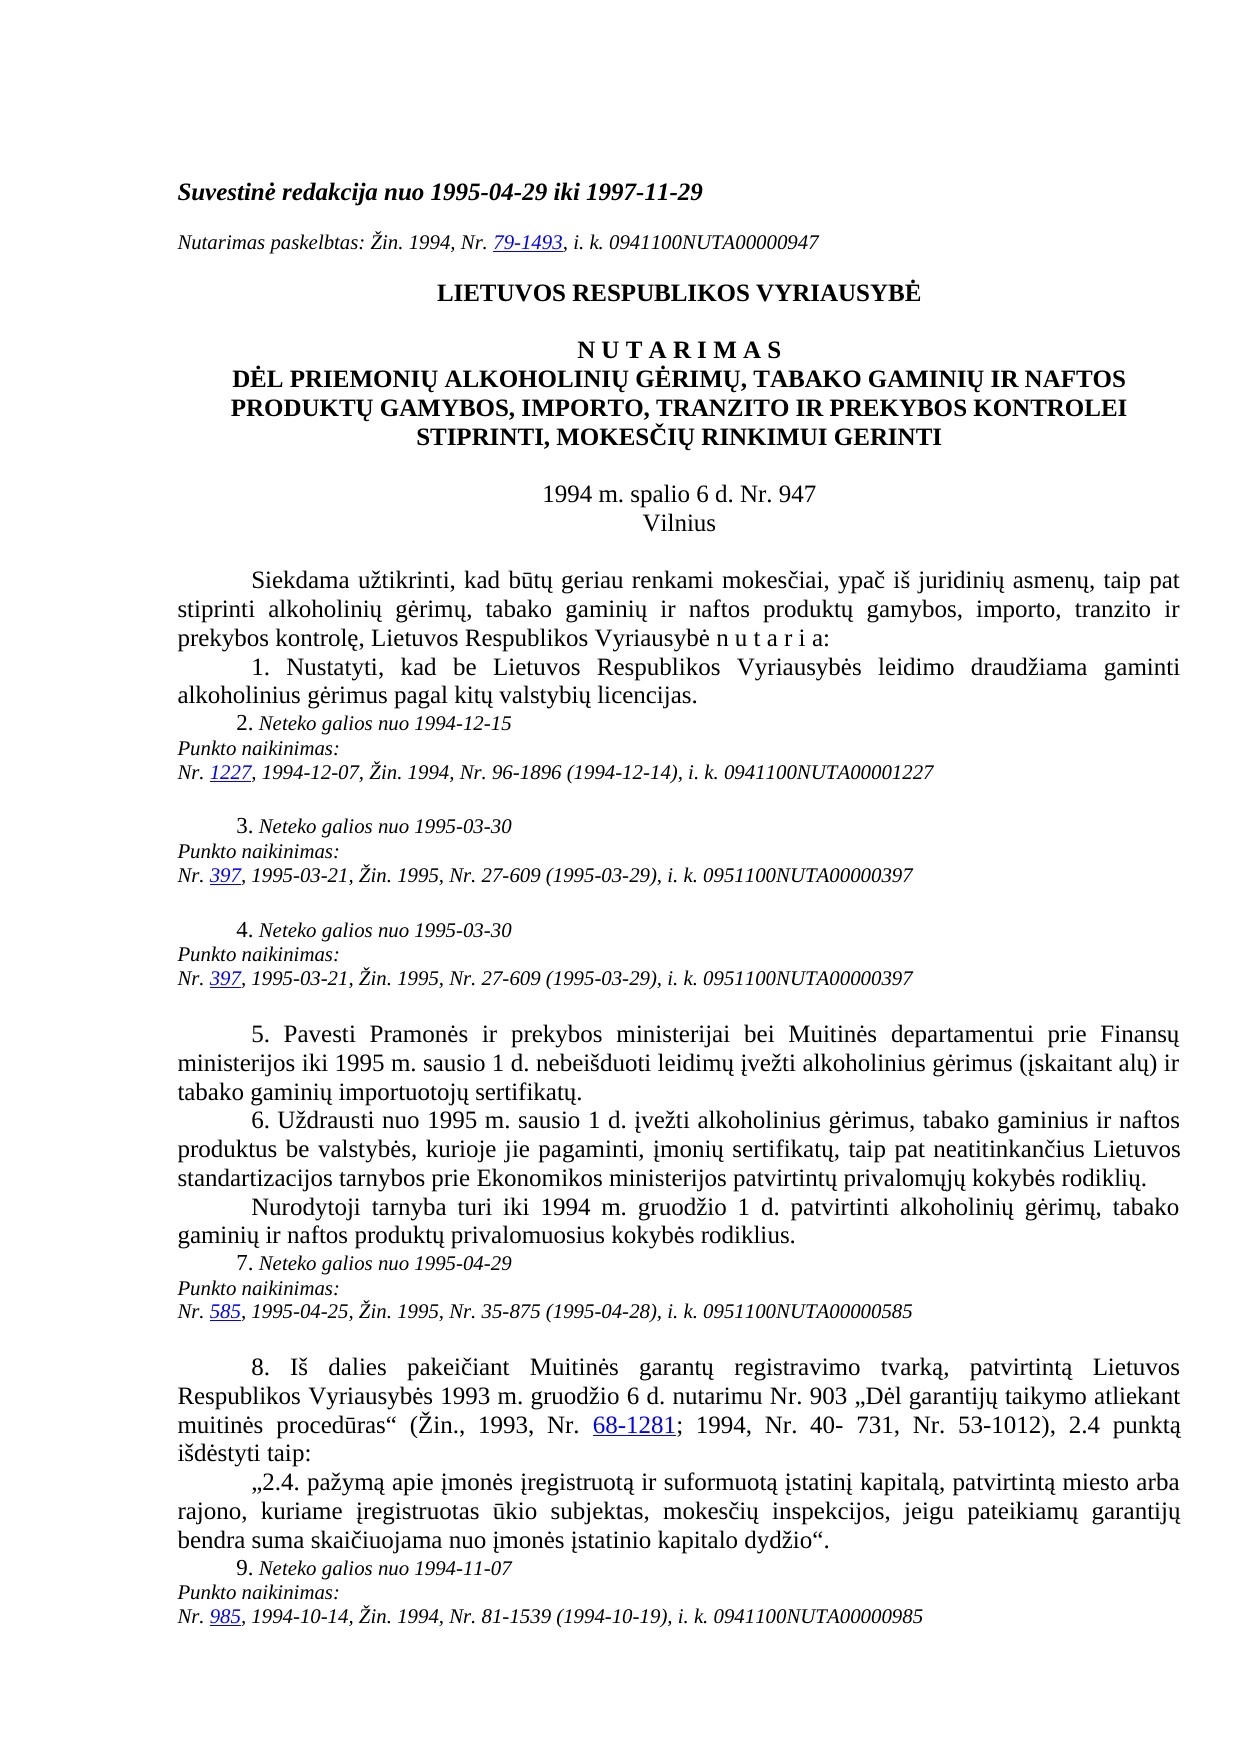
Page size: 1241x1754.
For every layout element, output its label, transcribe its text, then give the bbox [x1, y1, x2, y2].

text Nr. 985, 1994-10-14, Žin. 1994, Nr. 81-1539 (1994-10-19), i. k. 0941100NUTA00000985 [177, 1604, 1181, 1628]
text 9. Neteko galios nuo 1994-11-07 [177, 1553, 1181, 1580]
text 5. Pavesti Pramonės ir prekybos ministerijai bei Muitinės departamentui prie Finansų ministerijos iki 1995 m. sausio 1 d. nebeišduoti leidimų įvežti alkoholinius gėrimus (įskaitant alų) ir tabako gaminių importuotojų sertifikatų. [177, 1019, 1181, 1105]
text Siekdama užtikrinti, kad būtų geriau renkami mokesčiai, ypač iš juridinių asmenų, taip pat stiprinti alkoholinių gėrimų, tabako gaminių ir naftos produktų gamybos, importo, tranzito ir prekybos kontrolę, Lietuvos Respublikos Vyriausybė nutaria: [177, 566, 1181, 652]
text „2.4. pažymą apie įmonės įregistruotą ir suformuotą įstatinį kapitalą, patvirtintą miesto arba rajono, kuriame įregistruotas ūkio subjektas, mokesčių inspekcijos, jeigu pateikiamų garantijų bendra suma skaičiuojama nuo įmonės įstatinio kapitalo dydžio“. [177, 1467, 1181, 1553]
text Suvestinė redakcija nuo 1995-04-29 iki 1997-11-29 [177, 177, 1181, 206]
text 3. Neteko galios nuo 1995-03-30 [177, 813, 1181, 839]
text 2. Neteko galios nuo 1994-12-15 [177, 709, 1181, 736]
text Nr. 397, 1995-03-21, Žin. 1995, Nr. 27-609 (1995-03-29), i. k. 0951100NUTA00000397 [177, 863, 1181, 887]
text DĖL PRIEMONIŲ ALKOHOLINIŲ GĖRIMŲ, TABAKO GAMINIŲ IR NAFTOS PRODUKTŲ GAMYBOS, IMPORTO, TRANZITO IR PREKYBOS KONTROLEI STIPRINTI, MOKESČIŲ RINKIMUI GERINTI [177, 364, 1181, 451]
text 6. Uždrausti nuo 1995 m. sausio 1 d. įvežti alkoholinius gėrimus, tabako gaminius ir naftos produktus be valstybės, kurioje jie pagaminti, įmonių sertifikatų, taip pat neatitinkančius Lietuvos standartizacijos tarnybos prie Ekonomikos ministerijos patvirtintų privalomųjų kokybės rodiklių. [177, 1105, 1181, 1192]
text 7. Neteko galios nuo 1995-04-29 [177, 1249, 1181, 1275]
text 1994 m. spalio 6 d. Nr. 947 [177, 479, 1181, 508]
text LIETUVOS RESPUBLIKOS VYRIAUSYBĖ [177, 278, 1181, 307]
text Punkto naikinimas: [177, 942, 1181, 966]
text Vilnius [177, 508, 1181, 537]
text Nutarimas paskelbtas: Žin. 1994, Nr. 79-1493, i. k. 0941100NUTA00000947 [177, 230, 1181, 254]
text 4. Neteko galios nuo 1995-03-30 [177, 916, 1181, 942]
text Punkto naikinimas: [177, 736, 1181, 760]
text Punkto naikinimas: [177, 1275, 1181, 1299]
text 8. Iš dalies pakeičiant Muitinės garantų registravimo tvarką, patvirtintą Lietuvos Respublikos Vyriausybės 1993 m. gruodžio 6 d. nutarimu Nr. 903 „Dėl garantijų taikymo atliekant muitinės procedūras“ (Žin., 1993, Nr. 68-1281; 1994, Nr. 40- 731, Nr. 53-1012), 2.4 punktą išdėstyti taip: [177, 1352, 1181, 1467]
text Nurodytoji tarnyba turi iki 1994 m. gruodžio 1 d. patvirtinti alkoholinių gėrimų, tabako gaminių ir naftos produktų privalomuosius kokybės rodiklius. [177, 1192, 1181, 1249]
text 1. Nustatyti, kad be Lietuvos Respublikos Vyriausybės leidimo draudžiama gaminti alkoholinius gėrimus pagal kitų valstybių licencijas. [177, 652, 1181, 709]
text Nr. 1227, 1994-12-07, Žin. 1994, Nr. 96-1896 (1994-12-14), i. k. 0941100NUTA00001227 [177, 760, 1181, 784]
text N U T A R I M A S [177, 336, 1181, 364]
text Punkto naikinimas: [177, 1580, 1181, 1604]
text Nr. 585, 1995-04-25, Žin. 1995, Nr. 35-875 (1995-04-28), i. k. 0951100NUTA00000585 [177, 1299, 1181, 1323]
text Punkto naikinimas: [177, 839, 1181, 863]
text Nr. 397, 1995-03-21, Žin. 1995, Nr. 27-609 (1995-03-29), i. k. 0951100NUTA00000397 [177, 966, 1181, 990]
